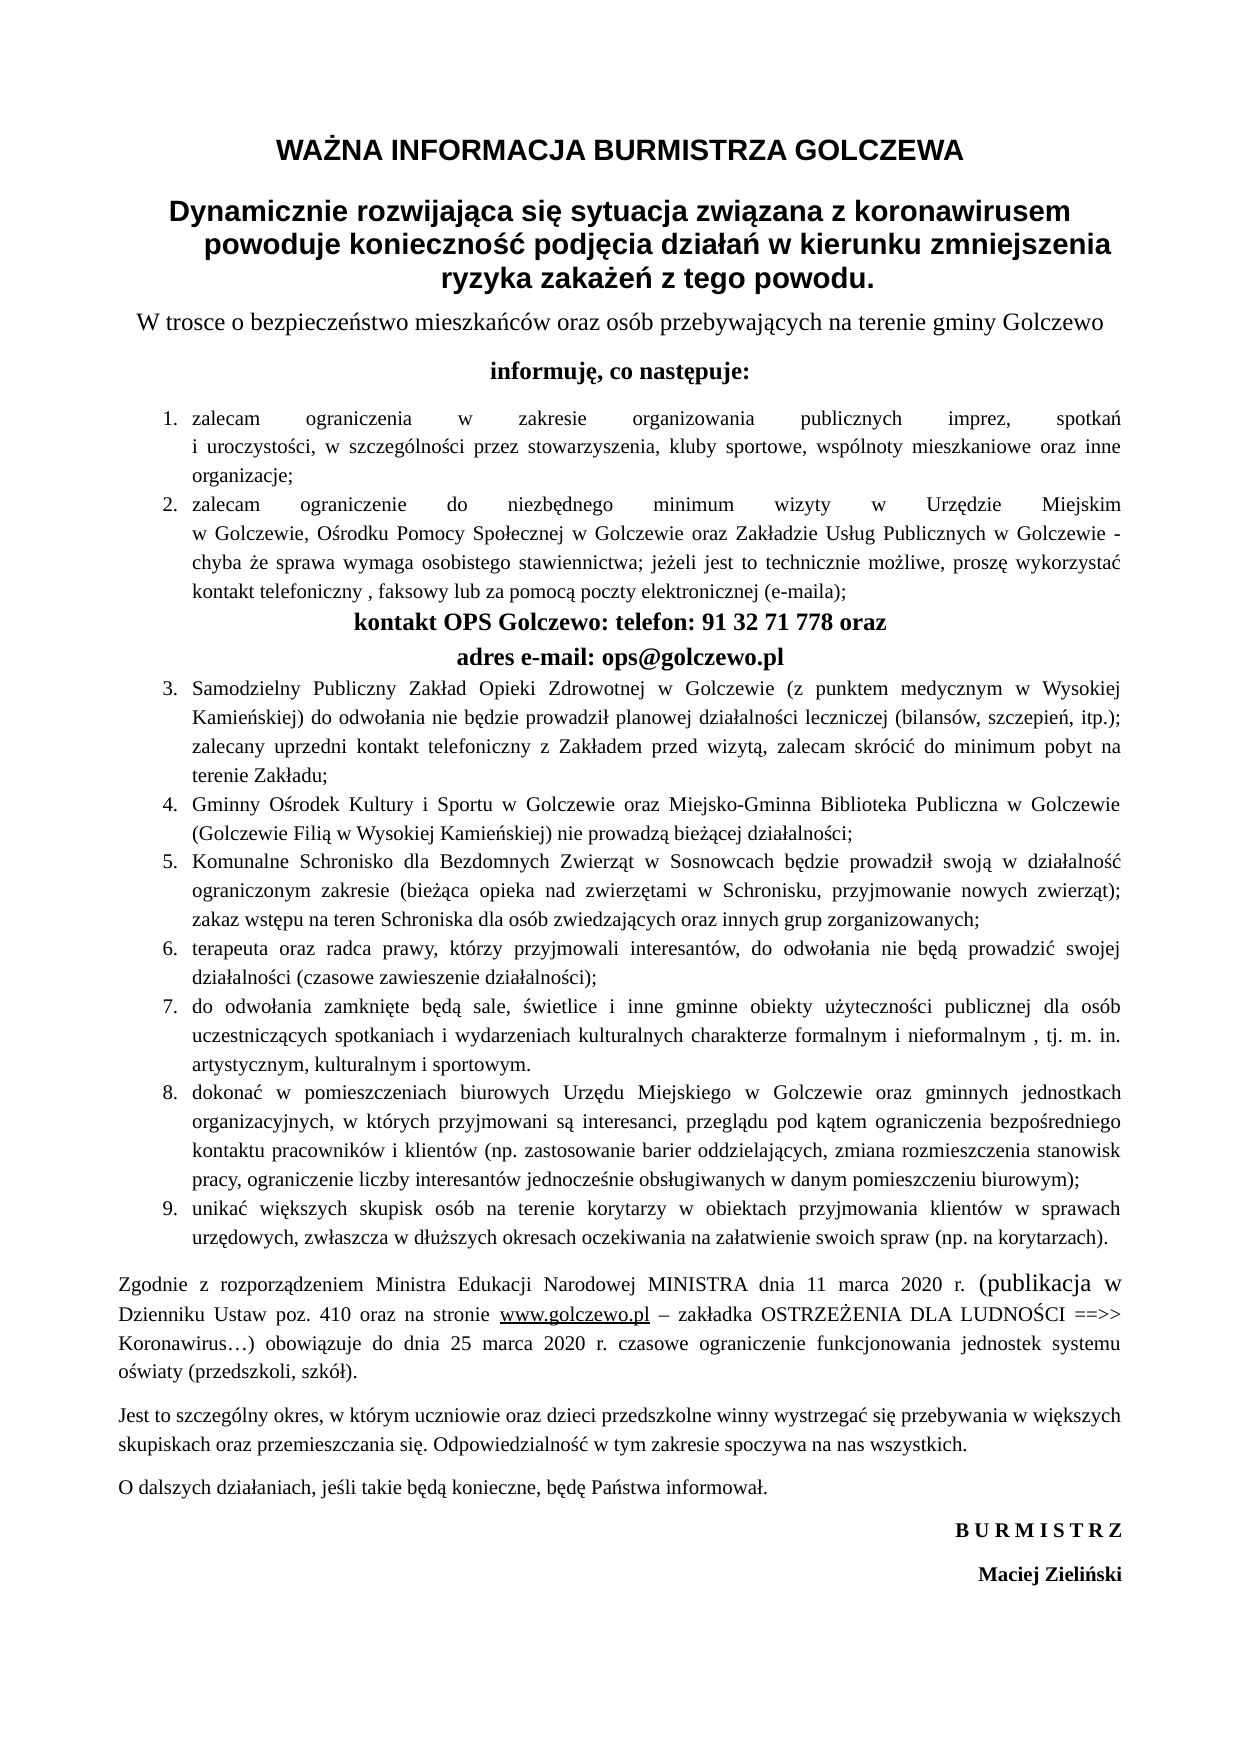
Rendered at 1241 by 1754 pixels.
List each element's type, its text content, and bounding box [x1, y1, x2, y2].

text O dalszych działaniach, jeśli takie będą konieczne, będę Państwa informował. [118, 1475, 1122, 1499]
text Zgodnie z rozporządzeniem Ministra Edukacji Narodowej MINISTRA dnia 11 marca 2020 r. (publikacja w Dzienniku Ustaw poz. 410 oraz na stronie www.golczewo.pl – zakładka OSTRZEŻENIA DLA LUDNOŚCI ==>> Koronawirus…) obowiązuje do dnia 25 marca 2020 r. czasowe ograniczenie funkcjonowania jednostek systemu oświaty (przedszkoli, szkół). [118, 1268, 1122, 1383]
text B U R M I S T R Z [118, 1518, 1122, 1542]
text kontakt OPS Golczewo: telefon: 91 32 71 778 oraz adres e-mail: ops@golczewo.pl [118, 607, 1122, 671]
subtitle Dynamicznie rozwijająca się sytuacja związana z koronawirusem powoduje konieczność podjęcia działań w kierunku zmniejszenia ryzyka zakażeń z tego powodu. [118, 193, 1122, 295]
list zalecam ograniczenie do niezbędnego minimum wizyty w Urzędzie Miejskim w Golczewie, Ośrodku Pomocy Społecznej w Golczewie oraz Zakładzie Usług Publicznych w Golczewie - chyba że sprawa wymaga osobistego stawiennictwa; jeżeli jest to technicznie możliwe, proszę wykorzystać kontakt telefoniczny , faksowy lub za pomocą poczty elektronicznej (e-maila); [162, 492, 1122, 603]
list Samodzielny Publiczny Zakład Opieki Zdrowotnej w Golczewie (z punktem medycznym w Wysokiej Kamieńskiej) do odwołania nie będzie prowadził planowej działalności leczniczej (bilansów, szczepień, itp.); zalecany uprzedni kontakt telefoniczny z Zakładem przed wizytą, zalecam skrócić do minimum pobyt na terenie Zakładu; [162, 676, 1122, 787]
list do odwołania zamknięte będą sale, świetlice i inne gminne obiekty użyteczności publicznej dla osób uczestniczących spotkaniach i wydarzeniach kulturalnych charakterze formalnym i nieformalnym , tj. m. in. artystycznym, kulturalnym i sportowym. [162, 994, 1122, 1076]
list zalecam ograniczenia w zakresie organizowania publicznych imprez, spotkań i uroczystości, w szczególności przez stowarzyszenia, kluby sportowe, wspólnoty mieszkaniowe oraz inne organizacje; [162, 405, 1122, 487]
list Gminny Ośrodek Kultury i Sportu w Golczewie oraz Miejsko-Gminna Biblioteka Publiczna w Golczewie (Golczewie Filią w Wysokiej Kamieńskiej) nie prowadzą bieżącej działalności; [162, 792, 1122, 845]
text Jest to szczególny okres, w którym uczniowie oraz dzieci przedszkolne winny wystrzegać się przebywania w większych skupiskach oraz przemieszczania się. Odpowiedzialność w tym zakresie spoczywa na nas wszystkich. [118, 1403, 1122, 1456]
list terapeuta oraz radca prawy, którzy przyjmowali interesantów, do odwołania nie będą prowadzić swojej działalności (czasowe zawieszenie działalności); [162, 936, 1122, 989]
text informuję, co następuje: [118, 356, 1122, 385]
list dokonać w pomieszczeniach biurowych Urzędu Miejskiego w Golczewie oraz gminnych jednostkach organizacyjnych, w których przyjmowani są interesanci, przeglądu pod kątem ograniczenia bezpośredniego kontaktu pracowników i klientów (np. zastosowanie barier oddzielających, zmiana rozmieszczenia stanowisk pracy, ograniczenie liczby interesantów jednocześnie obsługiwanych w danym pomieszczeniu biurowym); [162, 1080, 1122, 1191]
list Komunalne Schronisko dla Bezdomnych Zwierząt w Sosnowcach będzie prowadził swoją w działalność ograniczonym zakresie (bieżąca opieka nad zwierzętami w Schronisku, przyjmowanie nowych zwierząt); zakaz wstępu na teren Schroniska dla osób zwiedzających oraz innych grup zorganizowanych; [162, 849, 1122, 931]
text Maciej Zieliński [118, 1562, 1122, 1586]
text W trosce o bezpieczeństwo mieszkańców oraz osób przebywających na terenie gminy Golczewo [118, 307, 1122, 336]
subtitle WAŻNA INFORMACJA BURMISTRZA GOLCZEWA [118, 133, 1122, 166]
list unikać większych skupisk osób na terenie korytarzy w obiektach przyjmowania klientów w sprawach urzędowych, zwłaszcza w dłuższych okresach oczekiwania na załatwienie swoich spraw (np. na korytarzach). [162, 1196, 1122, 1249]
